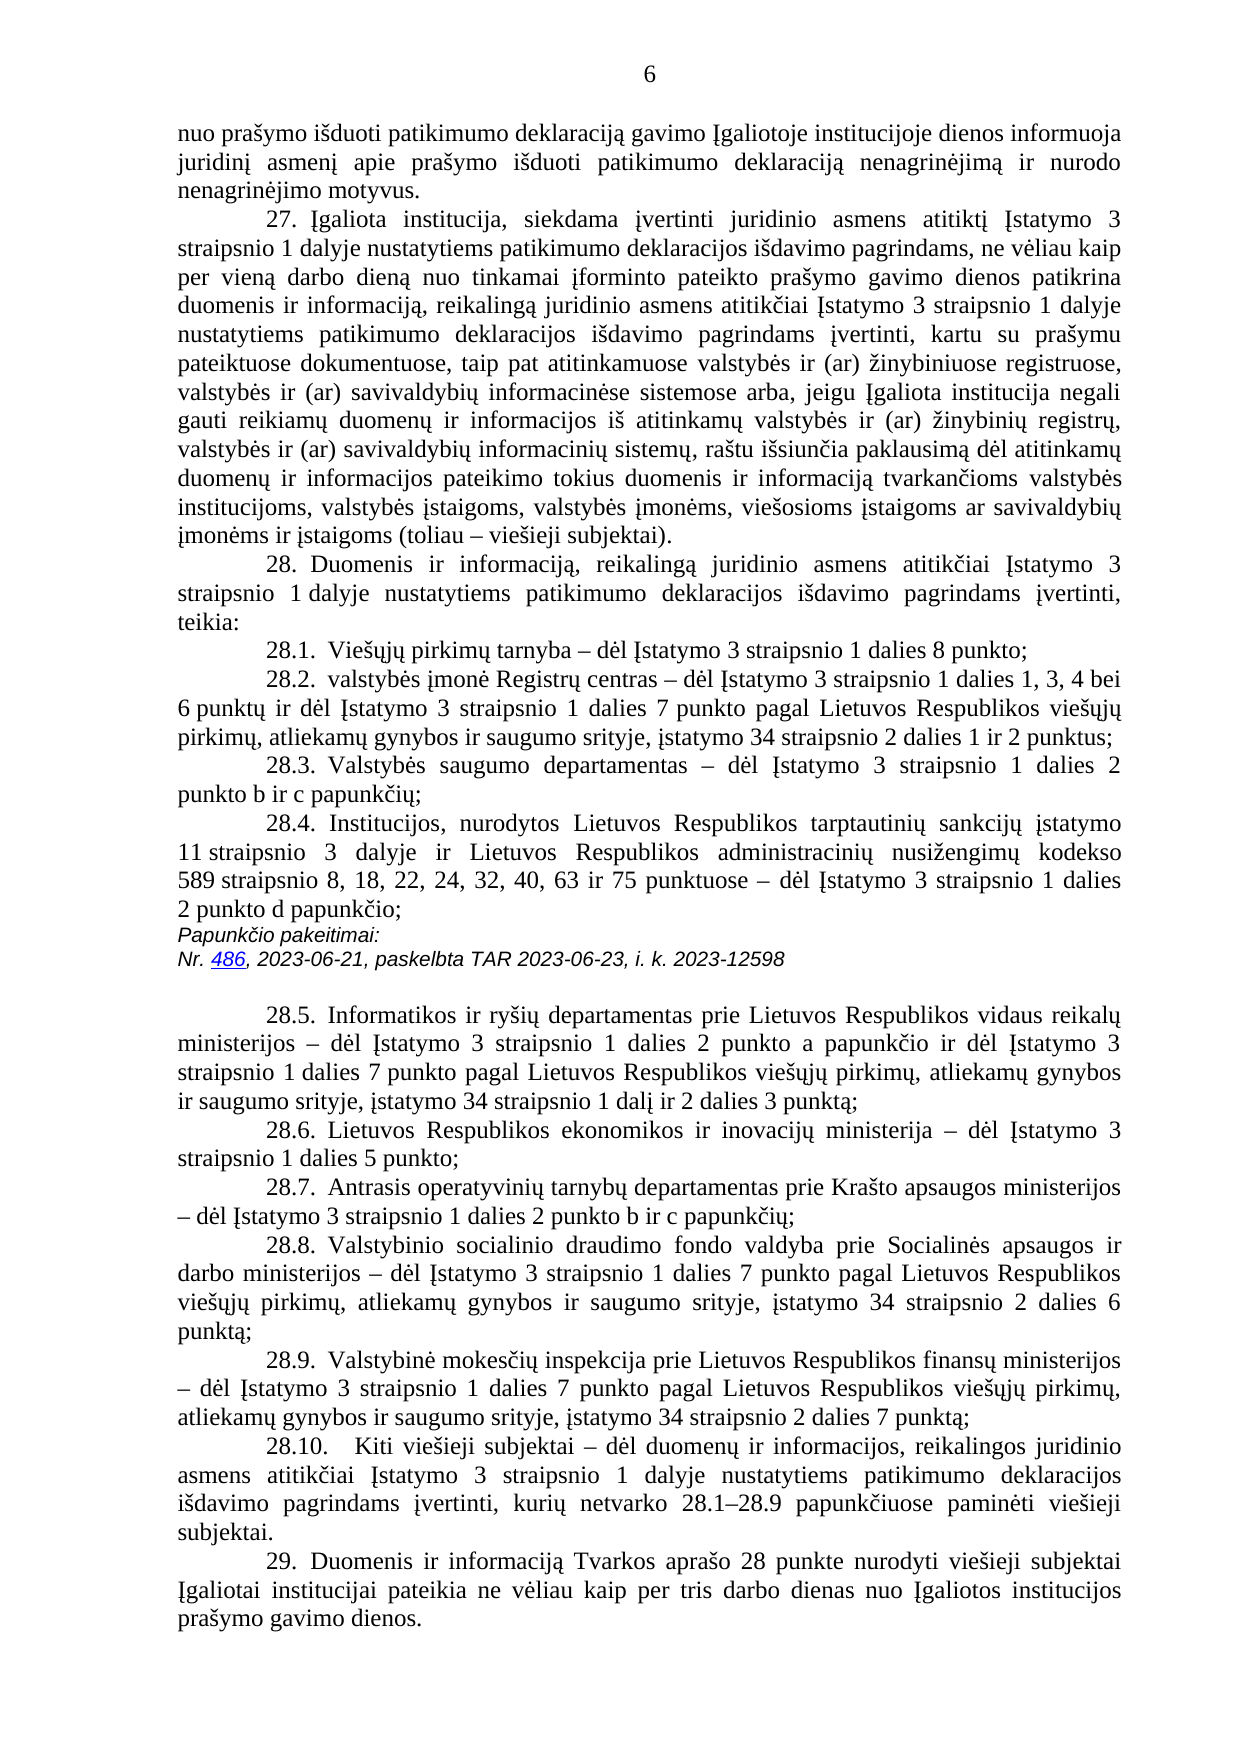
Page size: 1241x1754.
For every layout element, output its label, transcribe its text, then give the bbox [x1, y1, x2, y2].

text 28.6. Lietuvos Respublikos ekonomikos ir inovacijų ministerija – dėl Įstatymo 3 straipsnio 1 dalies 5 punkto; [177, 1115, 1122, 1172]
text nuo prašymo išduoti patikimumo deklaraciją gavimo Įgaliotoje institucijoje dienos informuoja juridinį asmenį apie prašymo išduoti patikimumo deklaraciją nenagrinėjimą ir nurodo nenagrinėjimo motyvus. [177, 118, 1122, 204]
text 28. Duomenis ir informaciją, reikalingą juridinio asmens atitikčiai Įstatymo 3 straipsnio 1 dalyje nustatytiems patikimumo deklaracijos išdavimo pagrindams įvertinti, teikia: [177, 549, 1122, 636]
text 28.10. Kiti viešieji subjektai – dėl duomenų ir informacijos, reikalingos juridinio asmens atitikčiai Įstatymo 3 straipsnio 1 dalyje nustatytiems patikimumo deklaracijos išdavimo pagrindams įvertinti, kurių netvarko 28.1–28.9 papunkčiuose paminėti viešieji subjektai. [177, 1431, 1122, 1546]
text Papunkčio pakeitimai: [177, 923, 1122, 947]
text 28.3. Valstybės saugumo departamentas – dėl Įstatymo 3 straipsnio 1 dalies 2 punkto b ir c papunkčių; [177, 751, 1122, 808]
text 28.7. Antrasis operatyvinių tarnybų departamentas prie Krašto apsaugos ministerijos – dėl Įstatymo 3 straipsnio 1 dalies 2 punkto b ir c papunkčių; [177, 1172, 1122, 1230]
text 28.4. Institucijos, nurodytos Lietuvos Respublikos tarptautinių sankcijų įstatymo 11 straipsnio 3 dalyje ir Lietuvos Respublikos administracinių nusižengimų kodekso 589 straipsnio 8, 18, 22, 24, 32, 40, 63 ir 75 punktuose – dėl Įstatymo 3 straipsnio 1 dalies 2 punkto d papunkčio; [177, 808, 1122, 923]
text 28.1. Viešųjų pirkimų tarnyba – dėl Įstatymo 3 straipsnio 1 dalies 8 punkto; [177, 636, 1122, 664]
text 29. Duomenis ir informaciją Tvarkos aprašo 28 punkte nurodyti viešieji subjektai Įgaliotai institucijai pateikia ne vėliau kaip per tris darbo dienas nuo Įgaliotos institucijos prašymo gavimo dienos. [177, 1546, 1122, 1632]
text Nr. 486, 2023-06-21, paskelbta TAR 2023-06-23, i. k. 2023-12598 [177, 947, 1122, 971]
text 28.9. Valstybinė mokesčių inspekcija prie Lietuvos Respublikos finansų ministerijos – dėl Įstatymo 3 straipsnio 1 dalies 7 punkto pagal Lietuvos Respublikos viešųjų pirkimų, atliekamų gynybos ir saugumo srityje, įstatymo 34 straipsnio 2 dalies 7 punktą; [177, 1345, 1122, 1431]
text 27. Įgaliota institucija, siekdama įvertinti juridinio asmens atitiktį Įstatymo 3 straipsnio 1 dalyje nustatytiems patikimumo deklaracijos išdavimo pagrindams, ne vėliau kaip per vieną darbo dieną nuo tinkamai įforminto pateikto prašymo gavimo dienos patikrina duomenis ir informaciją, reikalingą juridinio asmens atitikčiai Įstatymo 3 straipsnio 1 dalyje nustatytiems patikimumo deklaracijos išdavimo pagrindams įvertinti, kartu su prašymu pateiktuose dokumentuose, taip pat atitinkamuose valstybės ir (ar) žinybiniuose registruose, valstybės ir (ar) savivaldybių informacinėse sistemose arba, jeigu Įgaliota institucija negali gauti reikiamų duomenų ir informacijos iš atitinkamų valstybės ir (ar) žinybinių registrų, valstybės ir (ar) savivaldybių informacinių sistemų, raštu išsiunčia paklausimą dėl atitinkamų duomenų ir informacijos pateikimo tokius duomenis ir informaciją tvarkančioms valstybės institucijoms, valstybės įstaigoms, valstybės įmonėms, viešosioms įstaigoms ar savivaldybių įmonėms ir įstaigoms (toliau – viešieji subjektai). [177, 204, 1122, 549]
text 28.2. valstybės įmonė Registrų centras – dėl Įstatymo 3 straipsnio 1 dalies 1, 3, 4 bei 6 punktų ir dėl Įstatymo 3 straipsnio 1 dalies 7 punkto pagal Lietuvos Respublikos viešųjų pirkimų, atliekamų gynybos ir saugumo srityje, įstatymo 34 straipsnio 2 dalies 1 ir 2 punktus; [177, 664, 1122, 751]
text 28.8. Valstybinio socialinio draudimo fondo valdyba prie Socialinės apsaugos ir darbo ministerijos – dėl Įstatymo 3 straipsnio 1 dalies 7 punkto pagal Lietuvos Respublikos viešųjų pirkimų, atliekamų gynybos ir saugumo srityje, įstatymo 34 straipsnio 2 dalies 6 punktą; [177, 1230, 1122, 1345]
text 28.5. Informatikos ir ryšių departamentas prie Lietuvos Respublikos vidaus reikalų ministerijos – dėl Įstatymo 3 straipsnio 1 dalies 2 punkto a papunkčio ir dėl Įstatymo 3 straipsnio 1 dalies 7 punkto pagal Lietuvos Respublikos viešųjų pirkimų, atliekamų gynybos ir saugumo srityje, įstatymo 34 straipsnio 1 dalį ir 2 dalies 3 punktą; [177, 1000, 1122, 1115]
